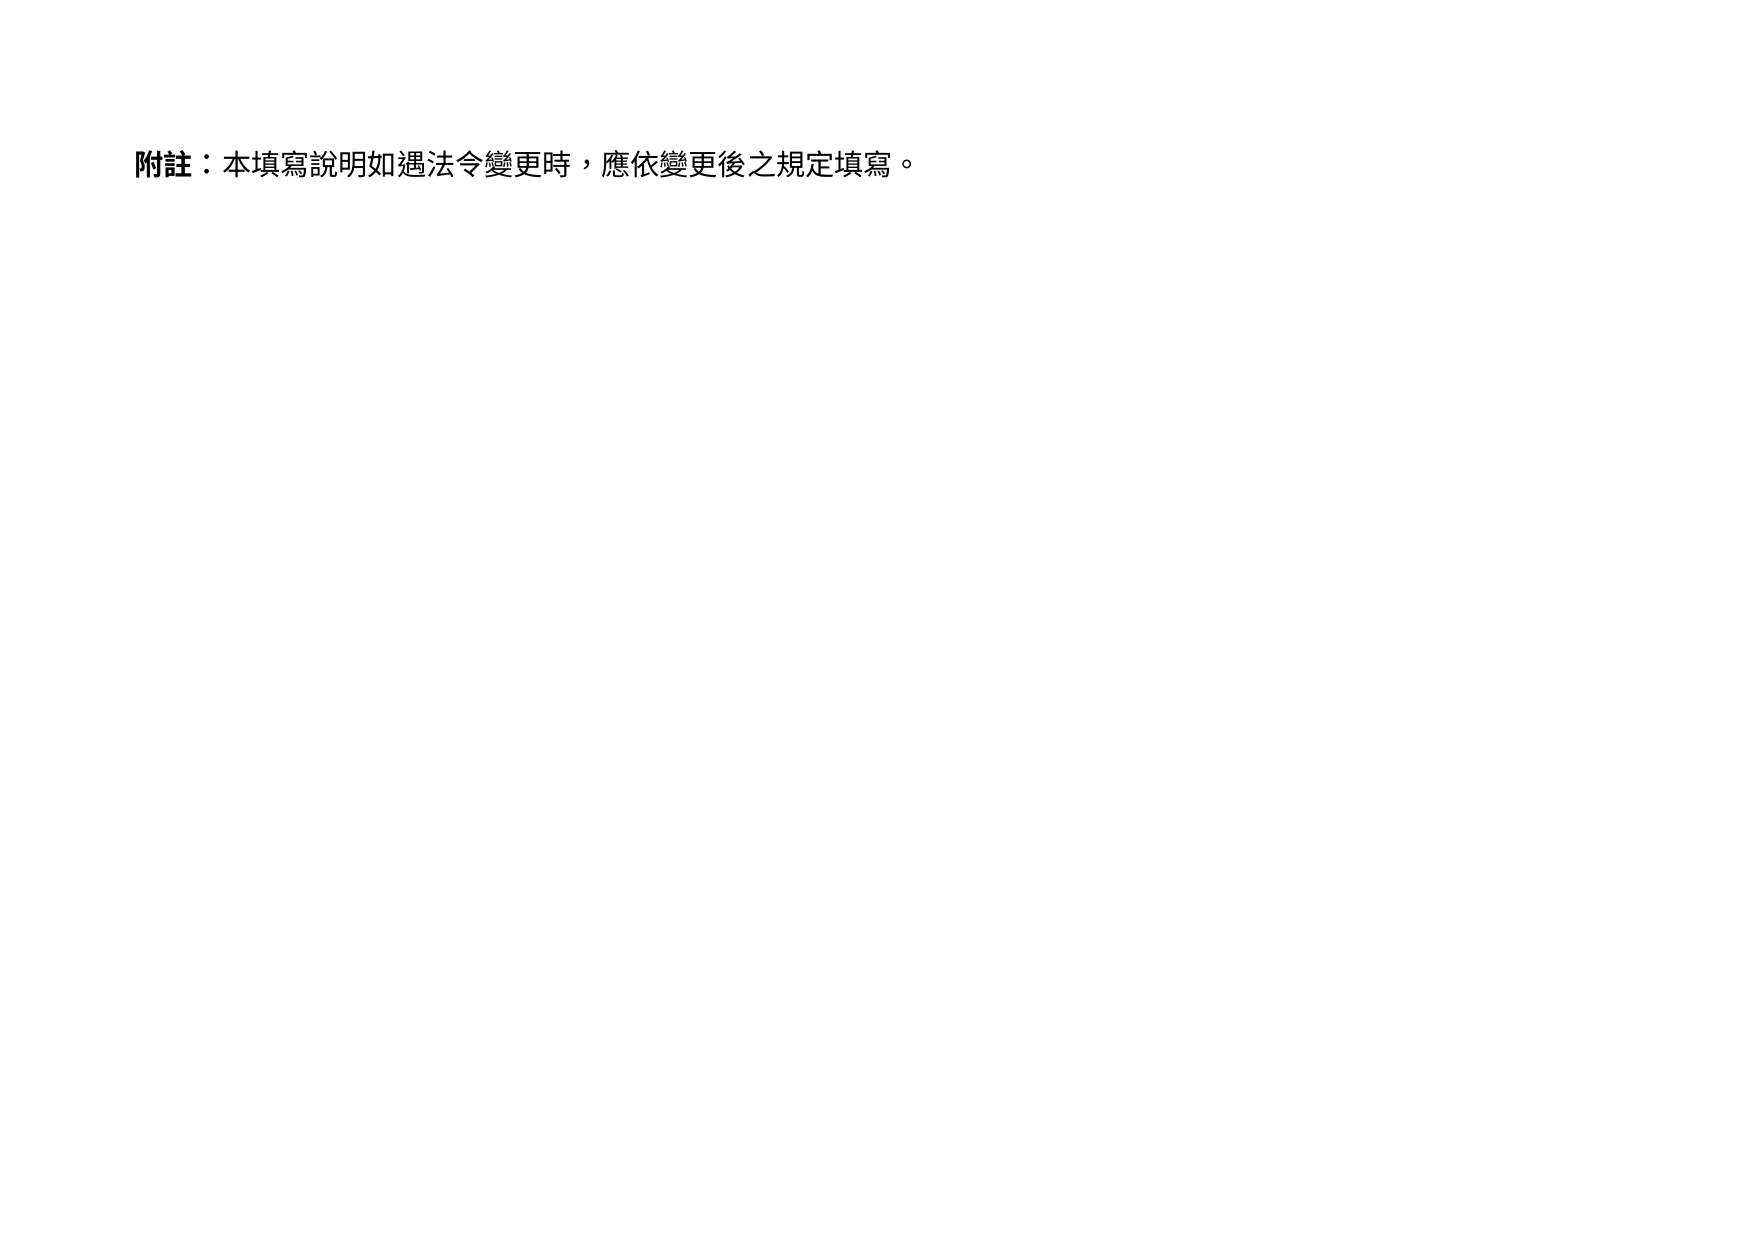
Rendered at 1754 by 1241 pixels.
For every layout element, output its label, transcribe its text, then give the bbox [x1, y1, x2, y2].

text 附註︰本填寫說明如遇法令變更時，應依變更後之規定填寫。 [134, 141, 1606, 184]
